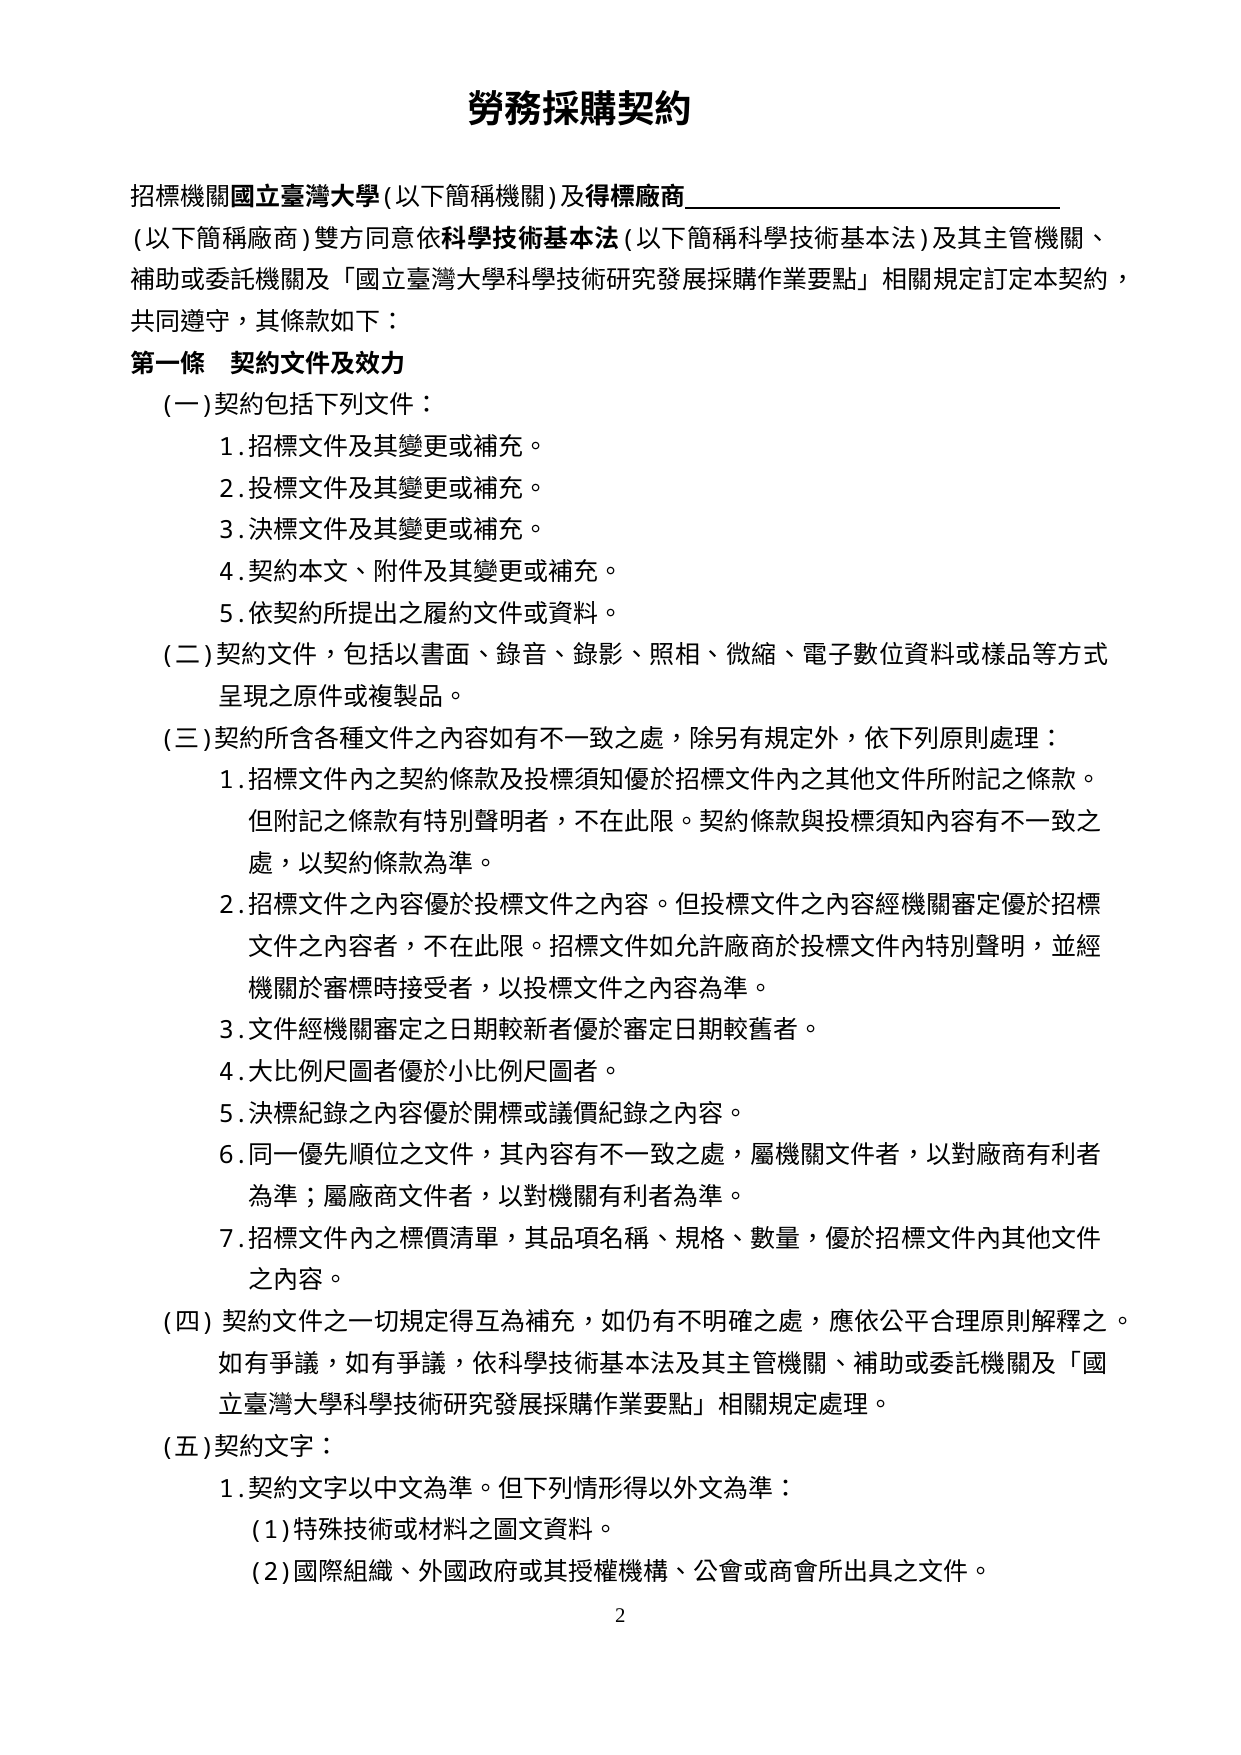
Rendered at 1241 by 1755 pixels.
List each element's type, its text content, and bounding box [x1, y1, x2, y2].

text (1)特殊技術或材料之圖文資料。 [248, 1505, 1110, 1547]
text (五)契約文字： [159, 1422, 1110, 1464]
text 1.招標文件內之契約條款及投標須知優於招標文件內之其他文件所附記之條款。但附記之條款有特別聲明者，不在此限。契約條款與投標須知內容有不一致之處，以契約條款為準。 [218, 755, 1104, 880]
text 6.同一優先順位之文件，其內容有不一致之處，屬機關文件者，以對廠商有利者為準；屬廠商文件者，以對機關有利者為準。 [218, 1130, 1104, 1214]
text 5.依契約所提出之履約文件或資料。 [218, 589, 1110, 630]
text (四) 契約文件之一切規定得互為補充，如仍有不明確之處，應依公平合理原則解釋之。如有爭議，如有爭議，依科學技術基本法及其主管機關、補助或委託機關及「國立臺灣大學科學技術研究發展採購作業要點」相關規定處理。 [159, 1297, 1110, 1422]
text 1.契約文字以中文為準。但下列情形得以外文為準： [218, 1464, 1104, 1505]
text (一)契約包括下列文件： [159, 380, 1110, 422]
text 2.投標文件及其變更或補充。 [218, 464, 1110, 505]
text 4.大比例尺圖者優於小比例尺圖者。 [218, 1047, 1104, 1089]
text (二)契約文件，包括以書面、錄音、錄影、照相、微縮、電子數位資料或樣品等方式呈現之原件或複製品。 [159, 630, 1110, 714]
text (2)國際組織、外國政府或其授權機構、公會或商會所出具之文件。 [248, 1547, 1110, 1589]
text 3.決標文件及其變更或補充。 [218, 505, 1110, 547]
text 1.招標文件及其變更或補充。 [218, 422, 1110, 464]
text (三)契約所含各種文件之內容如有不一致之處，除另有規定外，依下列原則處理： [159, 714, 1110, 755]
text 招標機關國立臺灣大學(以下簡稱機關)及得標廠商 [130, 172, 1110, 214]
text (以下簡稱廠商)雙方同意依科學技術基本法(以下簡稱科學技術基本法)及其主管機關、補助或委託機關及「國立臺灣大學科學技術研究發展採購作業要點」相關規定訂定本契約，共同遵守，其條款如下： [130, 214, 1110, 339]
text 5.決標紀錄之內容優於開標或議價紀錄之內容。 [218, 1089, 1104, 1130]
text 4.契約本文、附件及其變更或補充。 [218, 547, 1110, 589]
text 7.招標文件內之標價清單，其品項名稱、規格、數量，優於招標文件內其他文件之內容。 [218, 1214, 1104, 1297]
text 2.招標文件之內容優於投標文件之內容。但投標文件之內容經機關審定優於招標文件之內容者，不在此限。招標文件如允許廠商於投標文件內特別聲明，並經機關於審標時接受者，以投標文件之內容為準。 [218, 880, 1104, 1005]
text 勞務採購契約 [130, 89, 1110, 130]
text 第一條 契約文件及效力 [130, 339, 1110, 380]
text 3.文件經機關審定之日期較新者優於審定日期較舊者。 [218, 1005, 1104, 1047]
